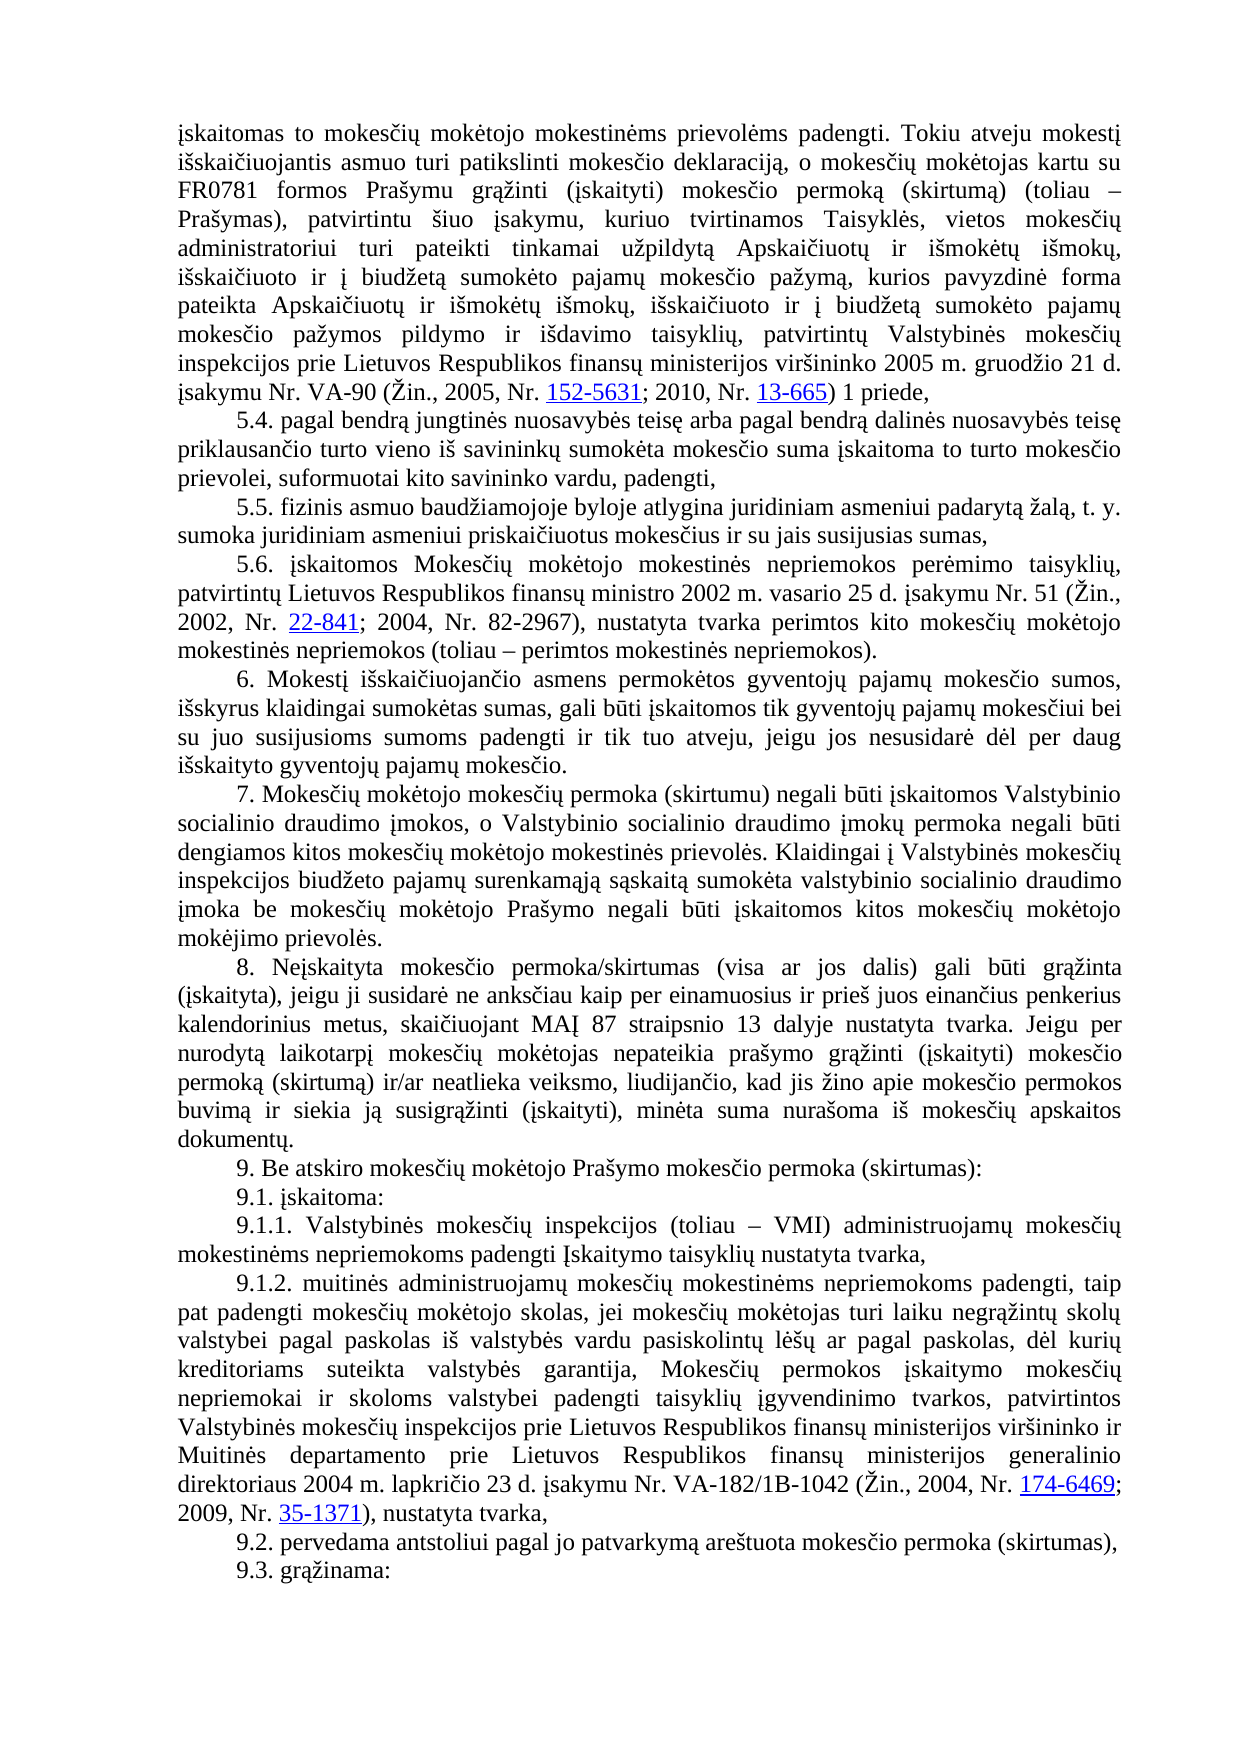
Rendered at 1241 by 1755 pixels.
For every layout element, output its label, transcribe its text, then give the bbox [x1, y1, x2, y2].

text 9.1.1. Valstybinės mokesčių inspekcijos (toliau – VMI) administruojamų mokesčių mokestinėms nepriemokoms padengti Įskaitymo taisyklių nustatyta tvarka, [177, 1211, 1122, 1268]
text 9. Be atskiro mokesčių mokėtojo Prašymo mokesčio permoka (skirtumas): [177, 1153, 1122, 1182]
text įskaitomas to mokesčių mokėtojo mokestinėms prievolėms padengti. Tokiu atveju mokestį išskaičiuojantis asmuo turi patikslinti mokesčio deklaraciją, o mokesčių mokėtojas kartu su FR0781 formos Prašymu grąžinti (įskaityti) mokesčio permoką (skirtumą) (toliau – Prašymas), patvirtintu šiuo įsakymu, kuriuo tvirtinamos Taisyklės, vietos mokesčių administratoriui turi pateikti tinkamai užpildytą Apskaičiuotų ir išmokėtų išmokų, išskaičiuoto ir į biudžetą sumokėto pajamų mokesčio pažymą, kurios pavyzdinė forma pateikta Apskaičiuotų ir išmokėtų išmokų, išskaičiuoto ir į biudžetą sumokėto pajamų mokesčio pažymos pildymo ir išdavimo taisyklių, patvirtintų Valstybinės mokesčių inspekcijos prie Lietuvos Respublikos finansų ministerijos viršininko 2005 m. gruodžio 21 d. įsakymu Nr. VA-90 (Žin., 2005, Nr. 152-5631; 2010, Nr. 13-665) 1 priede, [177, 118, 1122, 406]
text 9.1.2. muitinės administruojamų mokesčių mokestinėms nepriemokoms padengti, taip pat padengti mokesčių mokėtojo skolas, jei mokesčių mokėtojas turi laiku negrąžintų skolų valstybei pagal paskolas iš valstybės vardu pasiskolintų lėšų ar pagal paskolas, dėl kurių kreditoriams suteikta valstybės garantija, Mokesčių permokos įskaitymo mokesčių nepriemokai ir skoloms valstybei padengti taisyklių įgyvendinimo tvarkos, patvirtintos Valstybinės mokesčių inspekcijos prie Lietuvos Respublikos finansų ministerijos viršininko ir Muitinės departamento prie Lietuvos Respublikos finansų ministerijos generalinio direktoriaus 2004 m. lapkričio 23 d. įsakymu Nr. VA-182/1B-1042 (Žin., 2004, Nr. 174-6469; 2009, Nr. 35-1371), nustatyta tvarka, [177, 1268, 1122, 1527]
text 6. Mokestį išskaičiuojančio asmens permokėtos gyventojų pajamų mokesčio sumos, išskyrus klaidingai sumokėtas sumas, gali būti įskaitomos tik gyventojų pajamų mokesčiui bei su juo susijusioms sumoms padengti ir tik tuo atveju, jeigu jos nesusidarė dėl per daug išskaityto gyventojų pajamų mokesčio. [177, 664, 1122, 779]
text 9.2. pervedama antstoliui pagal jo patvarkymą areštuota mokesčio permoka (skirtumas), [177, 1527, 1122, 1556]
text 8. Neįskaityta mokesčio permoka/skirtumas (visa ar jos dalis) gali būti grąžinta (įskaityta), jeigu ji susidarė ne anksčiau kaip per einamuosius ir prieš juos einančius penkerius kalendorinius metus, skaičiuojant MAĮ 87 straipsnio 13 dalyje nustatyta tvarka. Jeigu per nurodytą laikotarpį mokesčių mokėtojas nepateikia prašymo grąžinti (įskaityti) mokesčio permoką (skirtumą) ir/ar neatlieka veiksmo, liudijančio, kad jis žino apie mokesčio permokos buvimą ir siekia ją susigrąžinti (įskaityti), minėta suma nurašoma iš mokesčių apskaitos dokumentų. [177, 952, 1122, 1153]
text 5.5. fizinis asmuo baudžiamojoje byloje atlygina juridiniam asmeniui padarytą žalą, t. y. sumoka juridiniam asmeniui priskaičiuotus mokesčius ir su jais susijusias sumas, [177, 492, 1122, 549]
text 7. Mokesčių mokėtojo mokesčių permoka (skirtumu) negali būti įskaitomos Valstybinio socialinio draudimo įmokos, o Valstybinio socialinio draudimo įmokų permoka negali būti dengiamos kitos mokesčių mokėtojo mokestinės prievolės. Klaidingai į Valstybinės mokesčių inspekcijos biudžeto pajamų surenkamąją sąskaitą sumokėta valstybinio socialinio draudimo įmoka be mokesčių mokėtojo Prašymo negali būti įskaitomos kitos mokesčių mokėtojo mokėjimo prievolės. [177, 779, 1122, 952]
text 9.1. įskaitoma: [177, 1182, 1122, 1211]
text 5.4. pagal bendrą jungtinės nuosavybės teisę arba pagal bendrą dalinės nuosavybės teisę priklausančio turto vieno iš savininkų sumokėta mokesčio suma įskaitoma to turto mokesčio prievolei, suformuotai kito savininko vardu, padengti, [177, 406, 1122, 492]
text 5.6. įskaitomos Mokesčių mokėtojo mokestinės nepriemokos perėmimo taisyklių, patvirtintų Lietuvos Respublikos finansų ministro 2002 m. vasario 25 d. įsakymu Nr. 51 (Žin., 2002, Nr. 22-841; 2004, Nr. 82-2967), nustatyta tvarka perimtos kito mokesčių mokėtojo mokestinės nepriemokos (toliau – perimtos mokestinės nepriemokos). [177, 549, 1122, 664]
text 9.3. grąžinama: [177, 1556, 1122, 1584]
